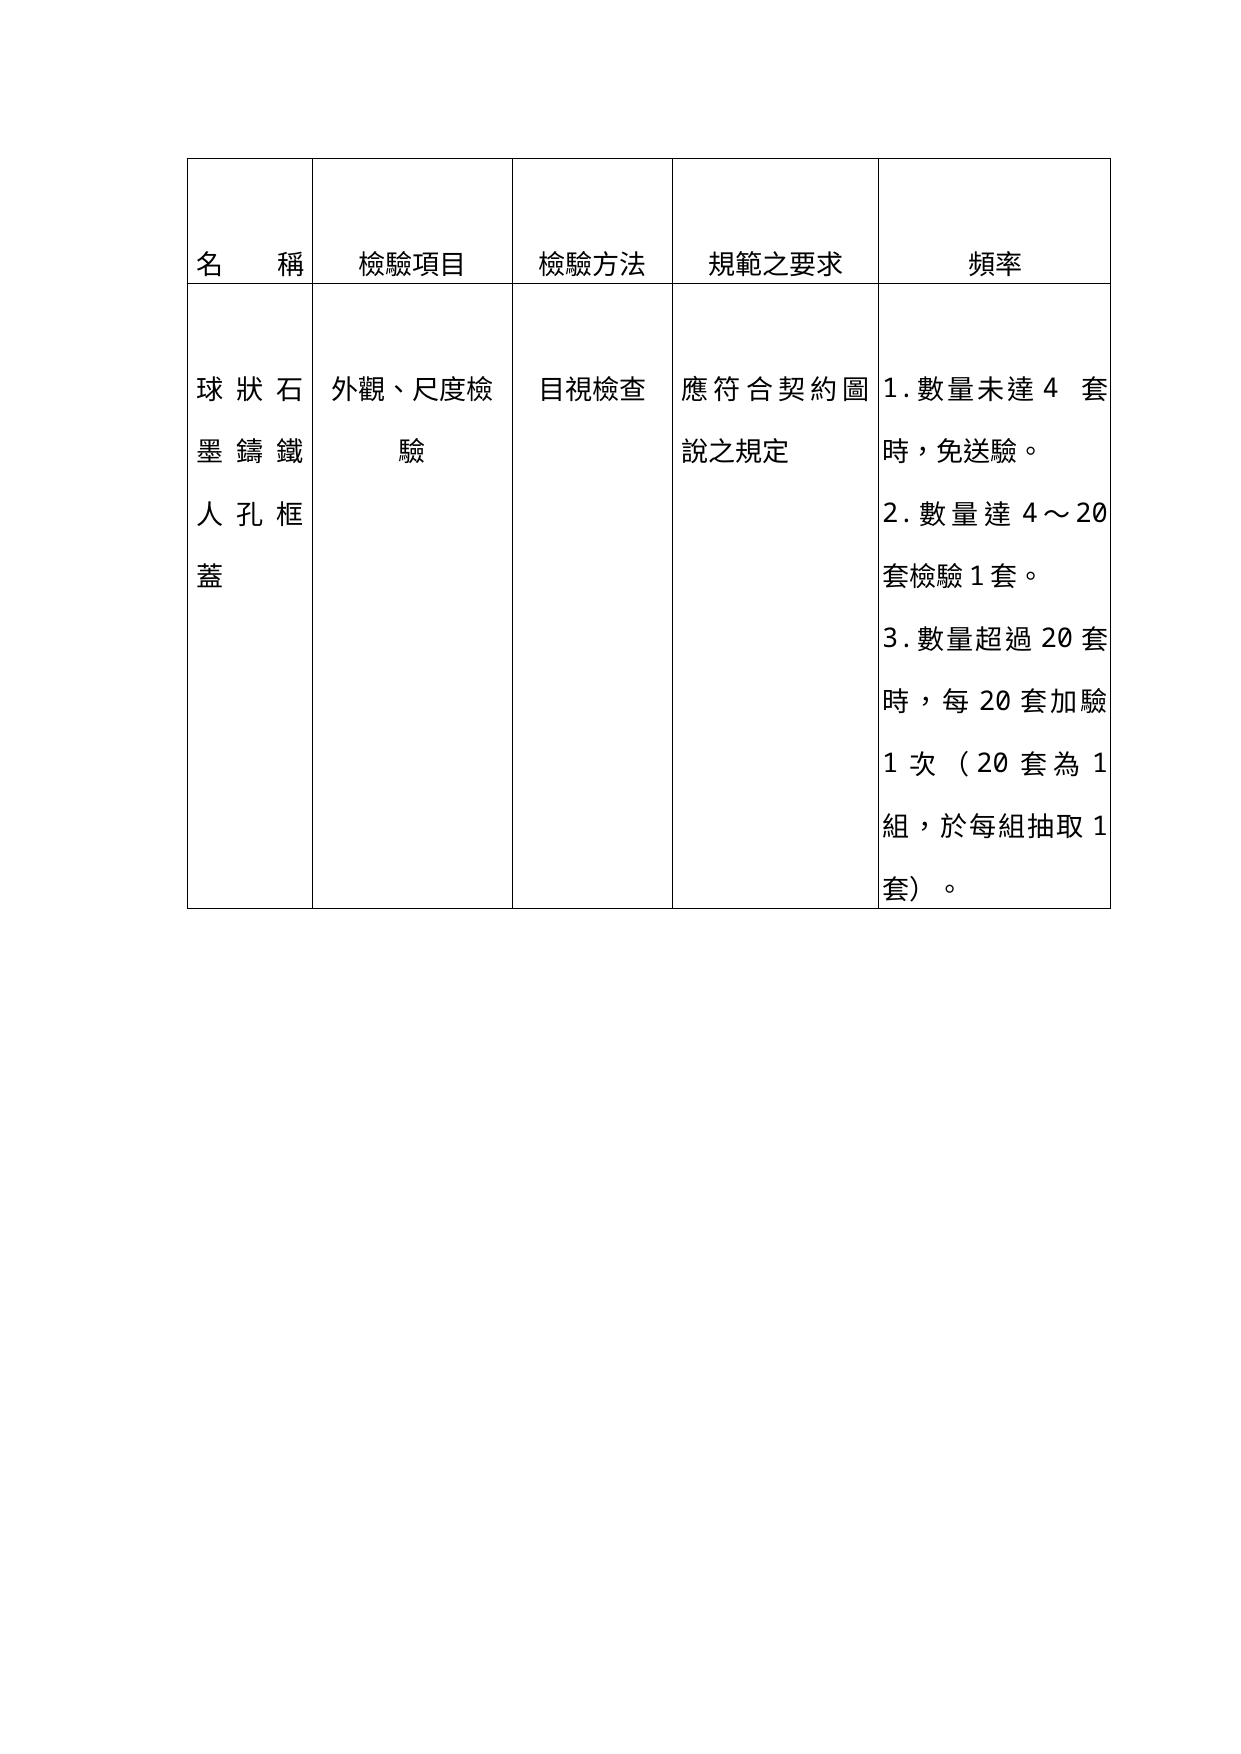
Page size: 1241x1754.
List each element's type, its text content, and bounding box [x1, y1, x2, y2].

table_cell 應符合契約圖說之規定 [673, 284, 878, 908]
table_cell 目視檢查 [513, 284, 672, 908]
table_cell 球狀石墨鑄鐵人孔框蓋 [188, 284, 312, 908]
table_cell 外觀、尺度檢驗 [313, 284, 512, 908]
table_header 名 稱 [188, 159, 312, 283]
table_cell 1.數量未達4 套時，免送驗。 2.數量達4～20套檢驗1套。 3.數量超過20套時，每20套加驗1次（20套為1組，於每組抽取1套）。 [879, 284, 1110, 908]
table_header 檢驗方法 [513, 159, 672, 283]
table_header 檢驗項目 [313, 159, 512, 283]
table_header 規範之要求 [673, 159, 878, 283]
table_header 頻率 [879, 159, 1110, 283]
